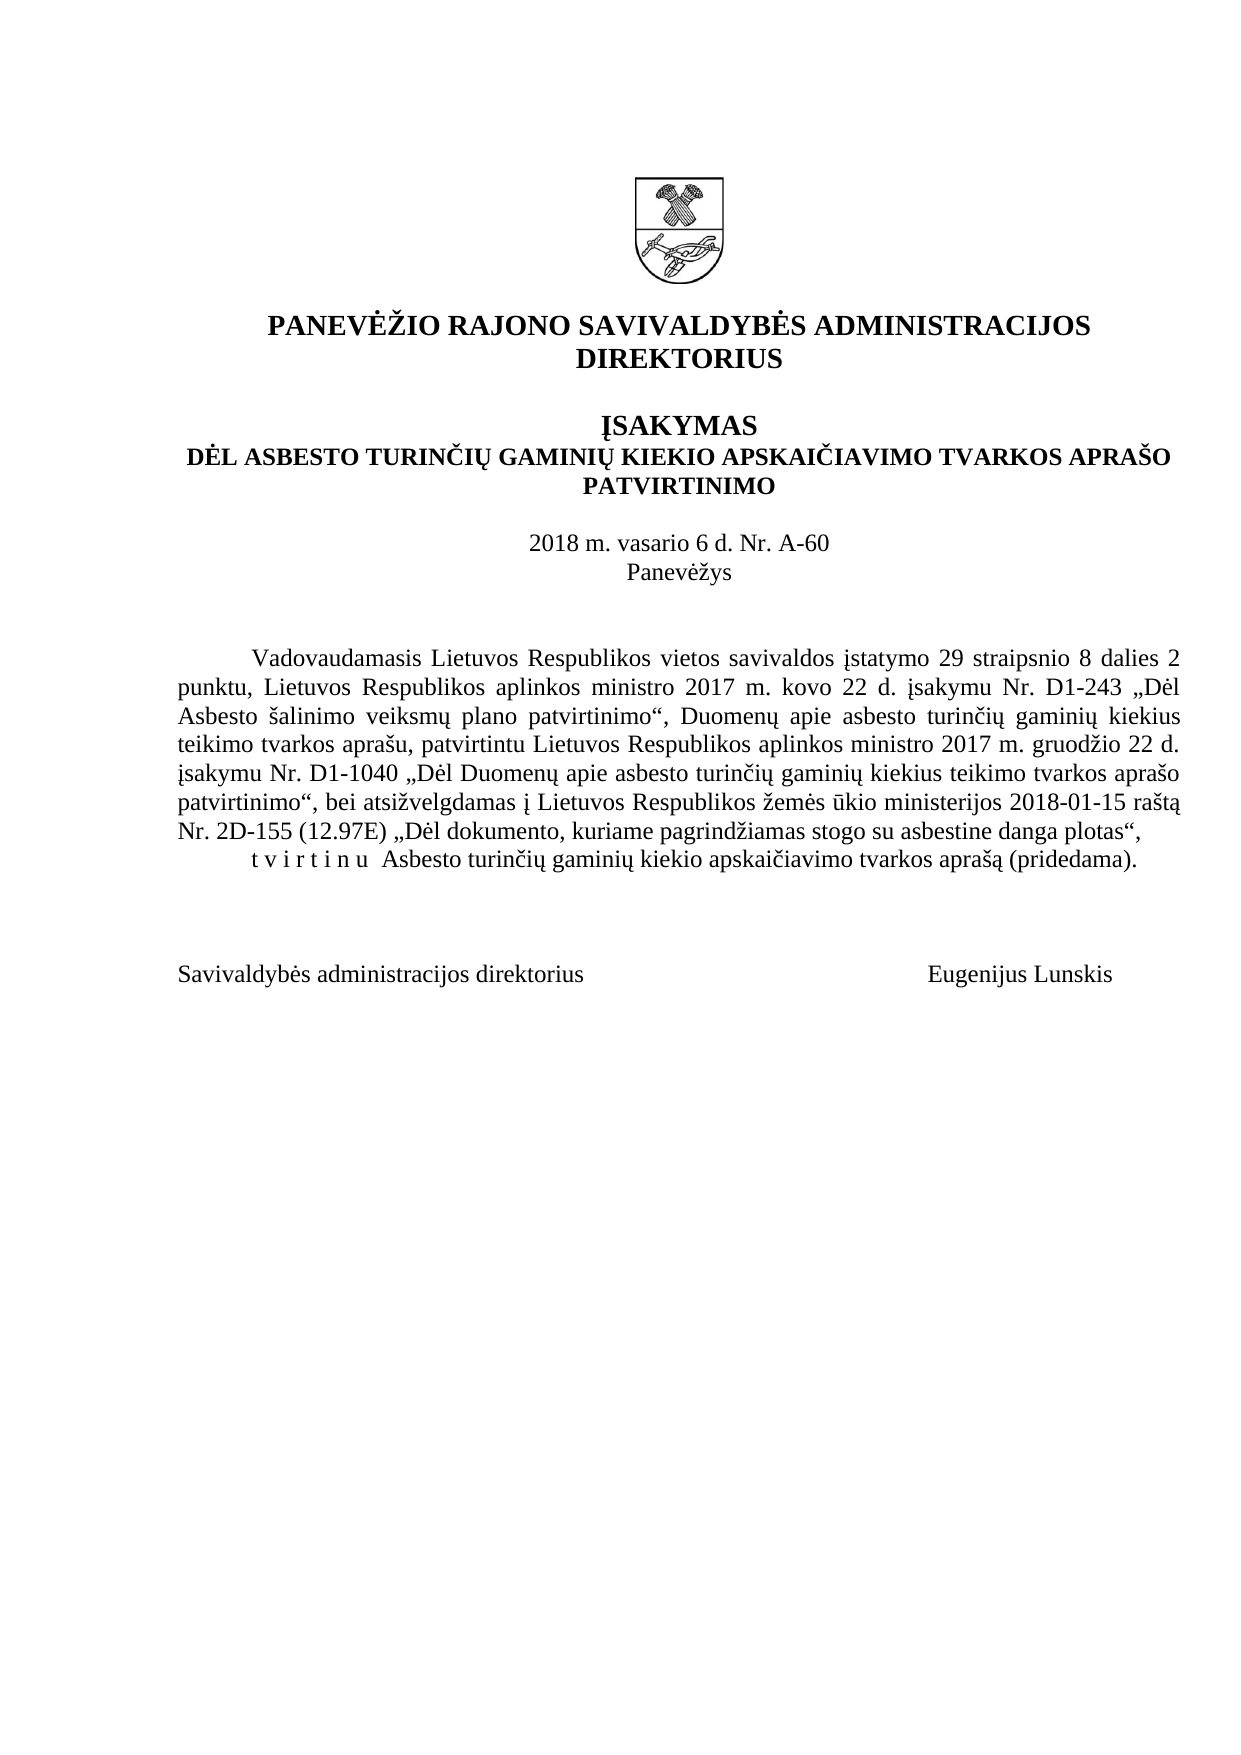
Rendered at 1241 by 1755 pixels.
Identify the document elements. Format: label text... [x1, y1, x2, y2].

text DĖL ASBESTO TURINČIŲ GAMINIŲ KIEKIO APSKAIČIAVIMO TVARKOS APRAŠO PATVIRTINIMO [177, 442, 1181, 499]
text Savivaldybės administracijos direktorius Eugenijus Lunskis [177, 959, 1181, 988]
text Vadovaudamasis Lietuvos Respublikos vietos savivaldos įstatymo 29 straipsnio 8 dalies 2 punktu, Lietuvos Respublikos aplinkos ministro 2017 m. kovo 22 d. įsakymu Nr. D1-243 „Dėl Asbesto šalinimo veiksmų plano patvirtinimo“, Duomenų apie asbesto turinčių gaminių kiekius teikimo tvarkos aprašu, patvirtintu Lietuvos Respublikos aplinkos ministro 2017 m. gruodžio 22 d. įsakymu Nr. D1-1040 „Dėl Duomenų apie asbesto turinčių gaminių kiekius teikimo tvarkos aprašo patvirtinimo“, bei atsižvelgdamas į Lietuvos Respublikos žemės ūkio ministerijos 2018-01-15 raštą Nr. 2D-155 (12.97E) „Dėl dokumento, kuriame pagrindžiamas stogo su asbestine danga plotas“, [177, 643, 1181, 844]
text tvirtinu Asbesto turinčių gaminių kiekio apskaičiavimo tvarkos aprašą (pridedama). [177, 844, 1181, 873]
text PANEVĖŽIO RAJONO SAVIVALDYBĖS ADMINISTRACIJOS [177, 308, 1181, 341]
text Panevėžys [177, 557, 1181, 586]
text DIREKTORIUS [177, 341, 1181, 375]
text 2018 m. vasario 6 d. Nr. A-60 [177, 528, 1181, 557]
text ĮSAKYMAS [177, 408, 1181, 442]
